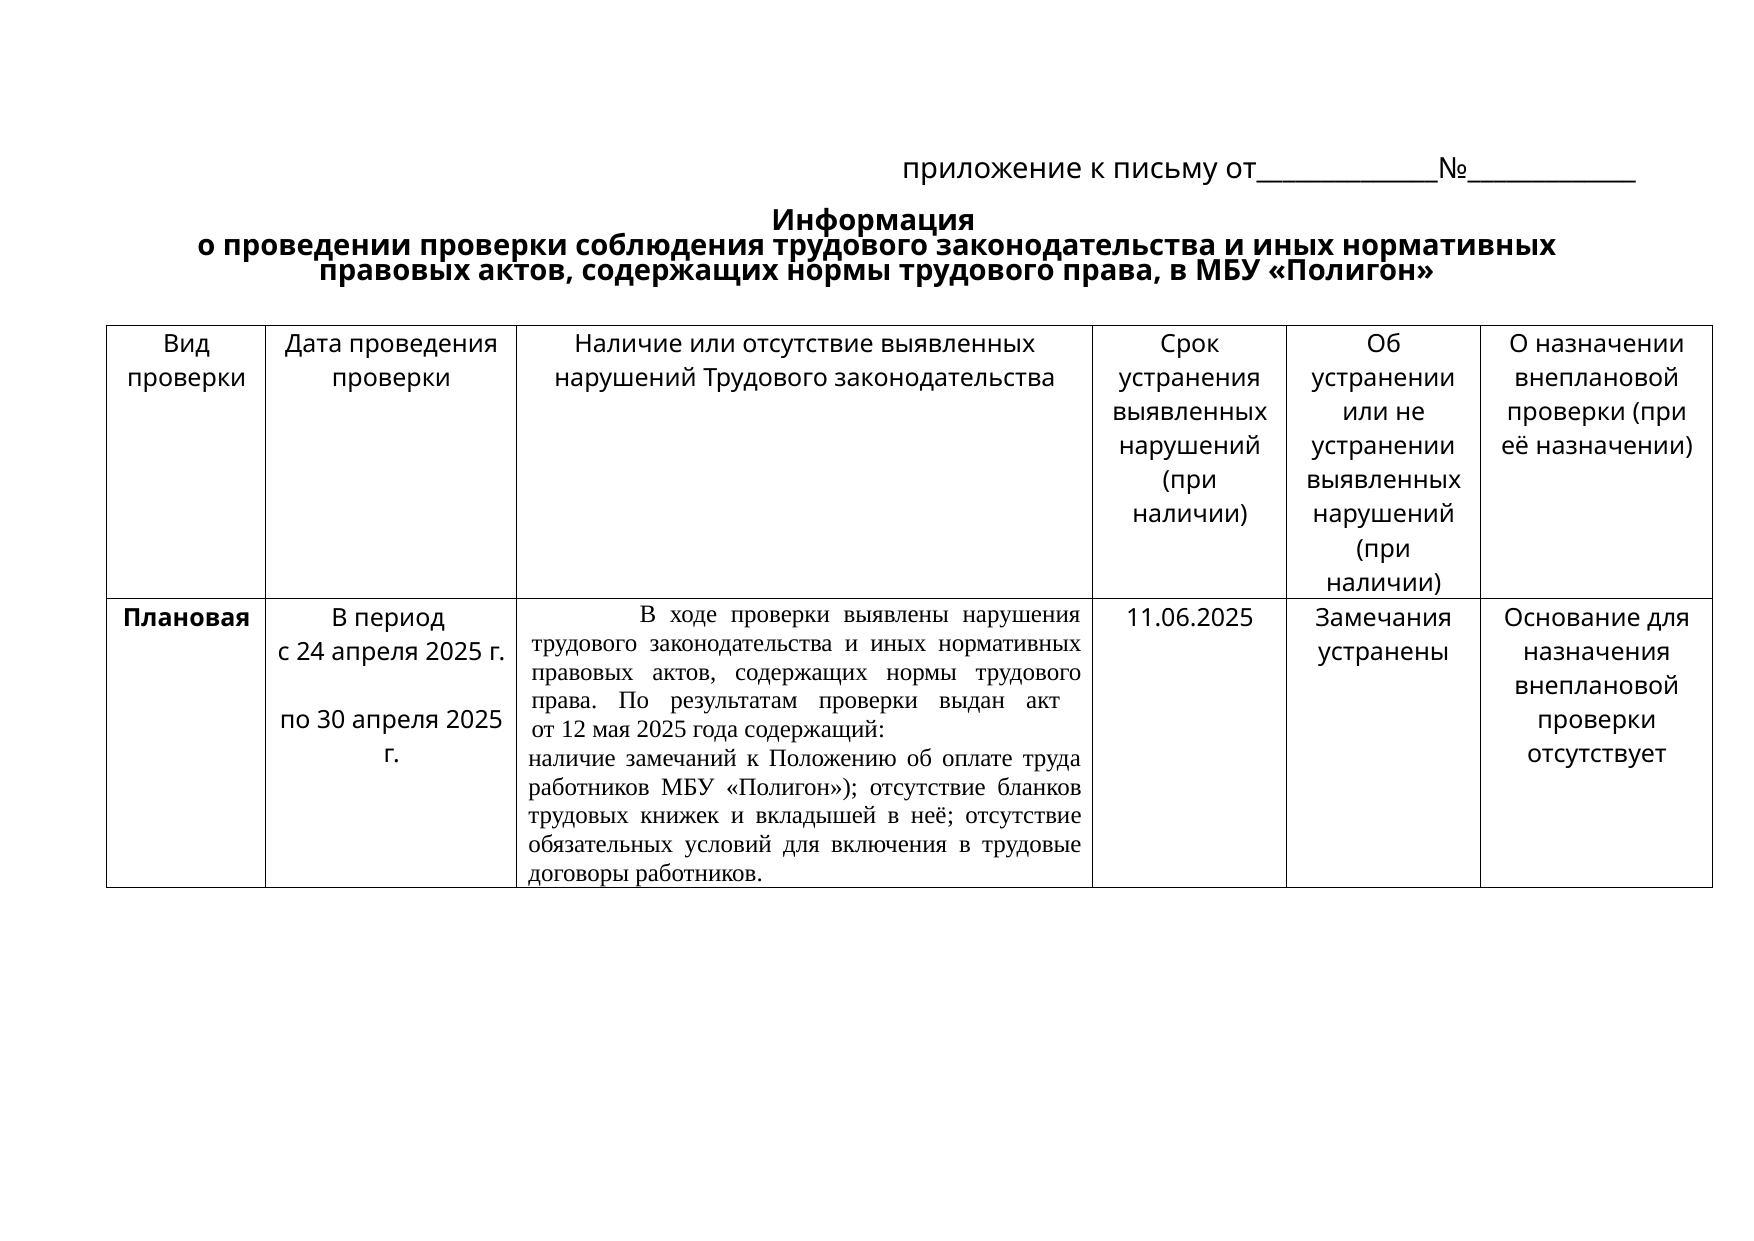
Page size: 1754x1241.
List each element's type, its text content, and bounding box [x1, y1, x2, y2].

table_header Наличие или отсутствие выявленных нарушений Трудового законодательства [517, 326, 1092, 598]
table_header О назначении внеплановой проверки (при её назначении) [1481, 326, 1712, 598]
table_cell В период с 24 апреля 2025 г. по 30 апреля 2025 г. [266, 599, 516, 887]
table_header Об устранении или не устранении выявленных нарушений (при наличии) [1287, 326, 1480, 598]
table_cell В ходе проверки выявлены нарушения трудового законодательства и иных нормативных правовых актов, содержащих нормы трудового права. По результатам проверки выдан акт от 12 мая 2025 года содержащий: наличие замечаний к Положению об оплате труда работников МБУ «Полигон»); отсутствие бланков трудовых книжек и вкладышей в неё; отсутствие обязательных условий для включения в трудовые договоры работников. [517, 599, 1092, 887]
text Информация [828, 210, 1636, 235]
table_header Срок устранения выявленных нарушений (при наличии) [1093, 326, 1286, 598]
text Информация [118, 210, 824, 235]
table_cell Основание для назначения внеплановой проверки отсутствует [1481, 599, 1712, 887]
table_cell Плановая [107, 599, 265, 887]
text приложение к письму от______________№_____________ [118, 148, 1636, 187]
text о проведении проверки соблюдения трудового законодательства и иных нормативных правовых актов, содержащих нормы трудового права, в МБУ «Полигон» [118, 235, 1636, 285]
table_header Вид проверки [107, 326, 265, 598]
table_cell Замечания устранены [1287, 599, 1480, 887]
table_header Дата проведения проверки [266, 326, 516, 598]
table_cell 11.06.2025 [1093, 599, 1286, 887]
